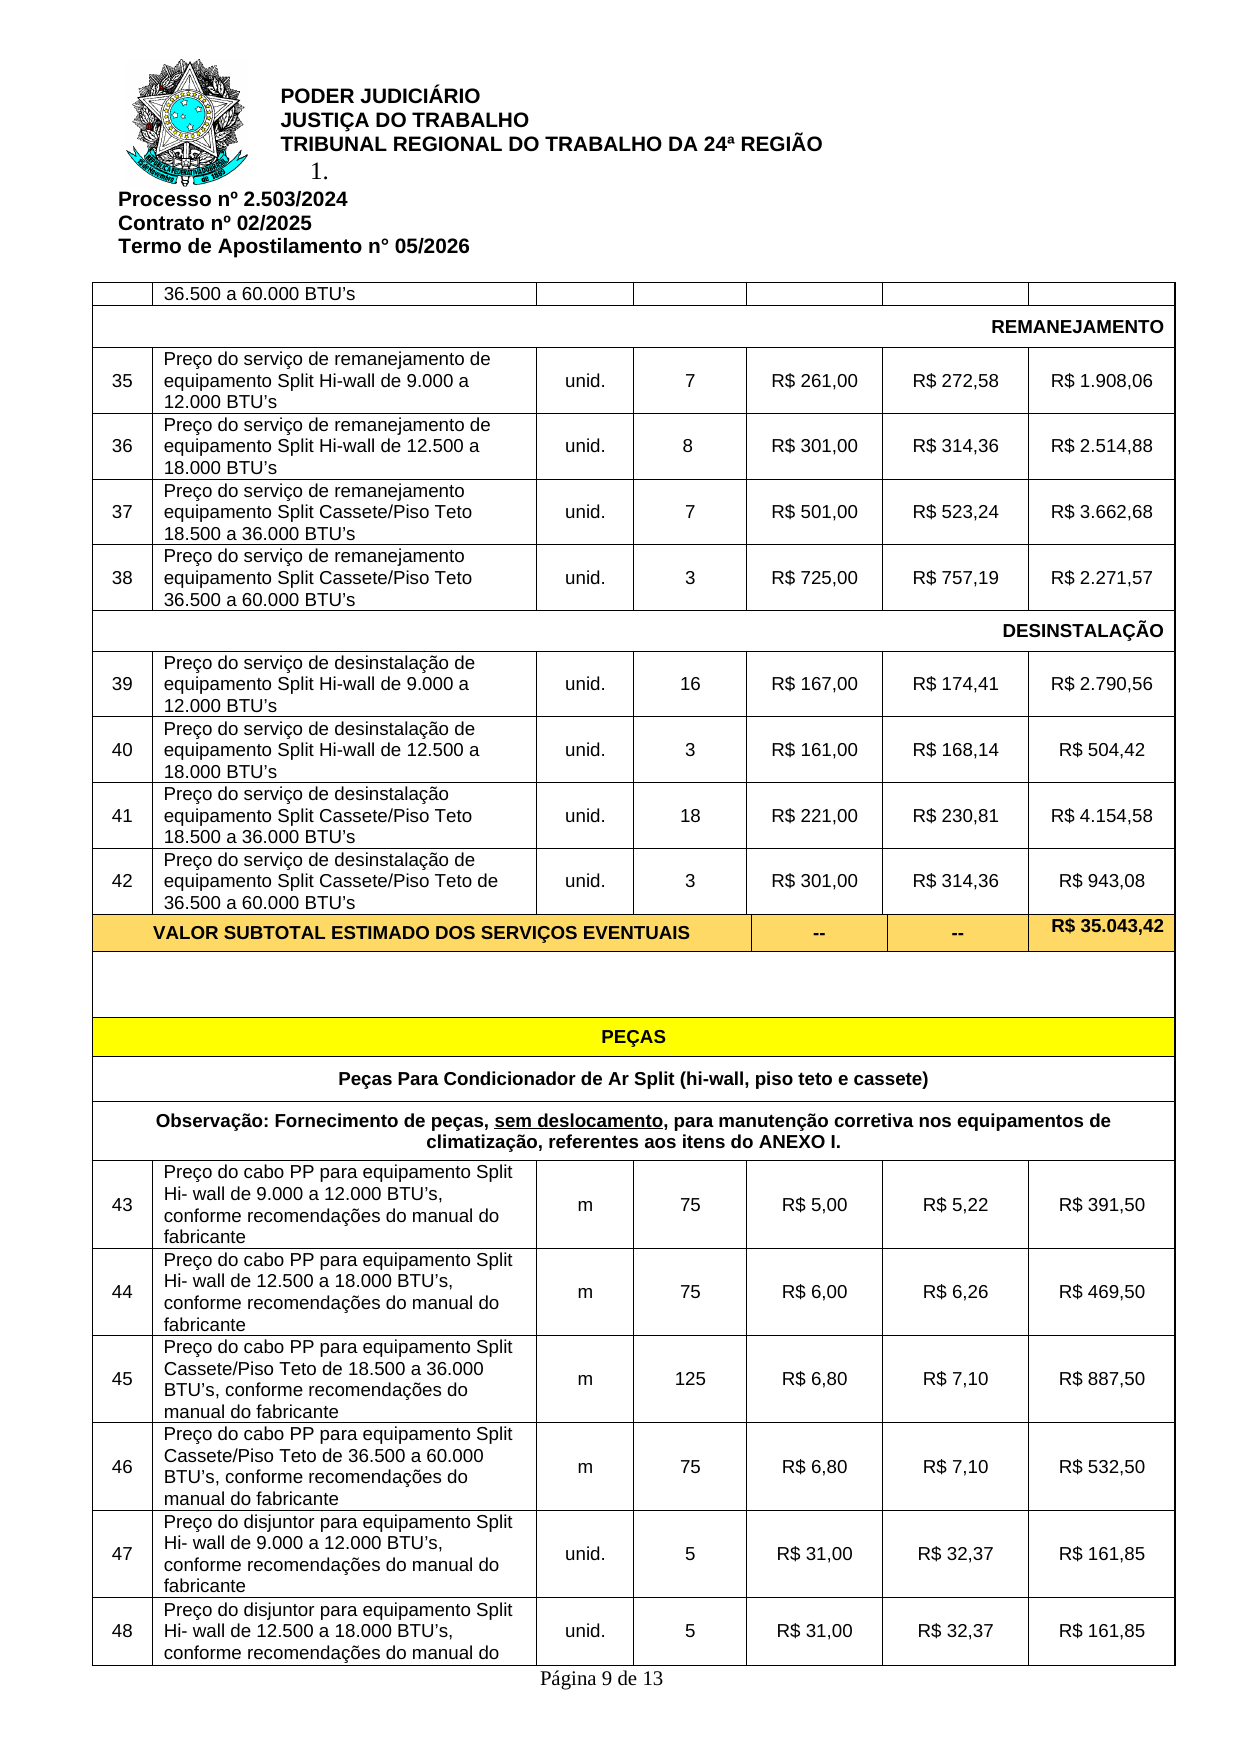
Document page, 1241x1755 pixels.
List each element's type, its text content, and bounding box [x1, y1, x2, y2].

table_cell 44 [93, 1249, 152, 1335]
table_cell R$ 314,36 [883, 849, 1028, 913]
table_cell VALOR SUBTOTAL ESTIMADO DOS SERVIÇOS EVENTUAIS [93, 915, 751, 951]
table_cell R$ 469,50 [1029, 1249, 1174, 1335]
table_cell Observação: Fornecimento de peças, sem deslocamento, para manutenção corretiva nos equipamentos de climatização, referentes aos itens do ANEXO I. [93, 1102, 1174, 1160]
table_cell 36 [93, 414, 152, 478]
table_cell unid. [537, 348, 633, 413]
table_cell 3 [634, 717, 746, 782]
table_cell [1176, 1056, 1182, 1101]
table_cell [634, 283, 746, 305]
table_cell R$ 6,80 [747, 1336, 882, 1422]
table_cell R$ 301,00 [747, 414, 882, 478]
table_cell 37 [93, 480, 152, 544]
table_cell 48 [93, 1598, 152, 1664]
table_cell unid. [537, 480, 633, 544]
table_cell [1176, 282, 1182, 305]
table_cell R$ 230,81 [883, 783, 1028, 848]
table_cell R$ 757,19 [883, 545, 1028, 610]
table_cell 5 [634, 1598, 746, 1664]
table_cell Preço do serviço de desinstalação de equipamento Split Hi-wall de 9.000 a 12.000 BTU’s [153, 652, 536, 716]
table_cell Preço do disjuntor para equipamento Split Hi- wall de 9.000 a 12.000 BTU’s, conforme recomendações do manual do fabricante [153, 1511, 536, 1597]
table_cell R$ 2.514,88 [1029, 414, 1174, 478]
table_cell Peças Para Condicionador de Ar Split (hi-wall, piso teto e cassete) [93, 1057, 1174, 1101]
table_cell m [537, 1423, 633, 1509]
table_cell R$ 168,14 [883, 717, 1028, 782]
table_cell [1176, 1422, 1182, 1509]
table_cell R$ 5,22 [883, 1161, 1028, 1248]
table_cell Preço do serviço de remanejamento equipamento Split Cassete/Piso Teto 18.500 a 36.000 BTU’s [153, 480, 536, 544]
table_cell 75 [634, 1161, 746, 1248]
table_cell R$ 523,24 [883, 480, 1028, 544]
table_cell R$ 2.790,56 [1029, 652, 1174, 716]
table_cell [1176, 716, 1182, 782]
table_cell DESINSTALAÇÃO [93, 611, 1174, 651]
table_cell R$ 2.271,57 [1029, 545, 1174, 610]
table_cell [883, 283, 1028, 305]
table_cell unid. [537, 783, 633, 848]
table_cell R$ 725,00 [747, 545, 882, 610]
table_cell 75 [634, 1423, 746, 1509]
table_cell Preço do cabo PP para equipamento Split Hi- wall de 12.500 a 18.000 BTU’s, conforme recomendações do manual do fabricante [153, 1249, 536, 1335]
table_cell R$ 501,00 [747, 480, 882, 544]
table_cell [1176, 1017, 1182, 1056]
table_cell 7 [634, 480, 746, 544]
table_cell [1176, 782, 1182, 848]
table_cell Preço do disjuntor para equipamento Split Hi- wall de 12.500 a 18.000 BTU’s, conforme recomendações do manual do [153, 1598, 536, 1664]
table_cell 46 [93, 1423, 152, 1509]
table_cell 16 [634, 652, 746, 716]
table_cell R$ 3.662,68 [1029, 480, 1174, 544]
table_cell 38 [93, 545, 152, 610]
table_cell R$ 32,37 [883, 1598, 1028, 1664]
table_cell [1176, 1248, 1182, 1335]
table_cell [1176, 347, 1182, 413]
table_cell R$ 5,00 [747, 1161, 882, 1248]
table_cell R$ 167,00 [747, 652, 882, 716]
table_cell R$ 391,50 [1029, 1161, 1174, 1248]
table_cell m [537, 1161, 633, 1248]
table_cell unid. [537, 1511, 633, 1597]
table_cell [93, 283, 152, 305]
table_cell R$ 31,00 [747, 1598, 882, 1664]
table_cell Preço do serviço de remanejamento de equipamento Split Hi-wall de 12.500 a 18.000 BTU’s [153, 414, 536, 478]
table_cell R$ 532,50 [1029, 1423, 1174, 1509]
table_cell [1176, 1597, 1182, 1664]
table_cell [1176, 1510, 1182, 1597]
table_cell 36.500 a 60.000 BTU’s [153, 283, 536, 305]
table_cell R$ 161,85 [1029, 1598, 1174, 1664]
table_cell 35 [93, 348, 152, 413]
table_cell Preço do cabo PP para equipamento Split Cassete/Piso Teto de 18.500 a 36.000 BTU’s, conforme recomendações do manual do fabricante [153, 1336, 536, 1422]
table_cell R$ 887,50 [1029, 1336, 1174, 1422]
table_cell [1176, 610, 1182, 651]
table_cell R$ 174,41 [883, 652, 1028, 716]
table_cell [747, 283, 882, 305]
table_cell -- [888, 915, 1028, 951]
table_cell 45 [93, 1336, 152, 1422]
table_cell R$ 35.043,42 [1029, 915, 1174, 951]
table_cell Preço do serviço de desinstalação equipamento Split Cassete/Piso Teto 18.500 a 36.000 BTU’s [153, 783, 536, 848]
table_cell [537, 283, 633, 305]
table_cell Preço do serviço de remanejamento equipamento Split Cassete/Piso Teto 36.500 a 60.000 BTU’s [153, 545, 536, 610]
table_cell [1176, 951, 1182, 1017]
table_cell R$ 261,00 [747, 348, 882, 413]
table_cell R$ 6,26 [883, 1249, 1028, 1335]
table_cell 40 [93, 717, 152, 782]
table_cell m [537, 1249, 633, 1335]
table_cell [1176, 1335, 1182, 1422]
table_cell 7 [634, 348, 746, 413]
table_cell -- [752, 915, 887, 951]
table_cell 43 [93, 1161, 152, 1248]
table_cell 3 [634, 545, 746, 610]
table_cell R$ 31,00 [747, 1511, 882, 1597]
table_cell unid. [537, 652, 633, 716]
table_cell m [537, 1336, 633, 1422]
table_cell Preço do cabo PP para equipamento Split Cassete/Piso Teto de 36.500 a 60.000 BTU’s, conforme recomendações do manual do fabricante [153, 1423, 536, 1509]
table_cell REMANEJAMENTO [93, 306, 1174, 347]
table_cell R$ 1.908,06 [1029, 348, 1174, 413]
table_cell [1029, 283, 1174, 305]
table_cell R$ 161,00 [747, 717, 882, 782]
table_cell 5 [634, 1511, 746, 1597]
table_cell [1176, 1101, 1182, 1160]
table_cell PEÇAS [93, 1018, 1174, 1056]
table_cell unid. [537, 717, 633, 782]
table_cell 125 [634, 1336, 746, 1422]
table_cell R$ 32,37 [883, 1511, 1028, 1597]
table_cell R$ 221,00 [747, 783, 882, 848]
table_cell 18 [634, 783, 746, 848]
table_cell [1176, 544, 1182, 610]
table_cell unid. [537, 849, 633, 913]
table_cell Preço do serviço de desinstalação de equipamento Split Cassete/Piso Teto de 36.500 a 60.000 BTU’s [153, 849, 536, 913]
table_cell R$ 943,08 [1029, 849, 1174, 913]
table_cell [1176, 848, 1182, 913]
table_cell [1176, 305, 1182, 347]
table_cell 47 [93, 1511, 152, 1597]
table_cell 8 [634, 414, 746, 478]
table_cell Preço do serviço de desinstalação de equipamento Split Hi-wall de 12.500 a 18.000 BTU’s [153, 717, 536, 782]
table_cell 42 [93, 849, 152, 913]
table_cell R$ 161,85 [1029, 1511, 1174, 1597]
table_cell [93, 952, 1174, 1017]
table_cell R$ 301,00 [747, 849, 882, 913]
table_cell Preço do cabo PP para equipamento Split Hi- wall de 9.000 a 12.000 BTU’s, conforme recomendações do manual do fabricante [153, 1161, 536, 1248]
table_cell unid. [537, 414, 633, 478]
table_cell R$ 6,80 [747, 1423, 882, 1509]
table_cell 3 [634, 849, 746, 913]
table_cell 39 [93, 652, 152, 716]
table_cell unid. [537, 545, 633, 610]
table_cell [1176, 1160, 1182, 1248]
table_cell R$ 504,42 [1029, 717, 1174, 782]
table_cell [1176, 914, 1182, 951]
table_cell R$ 314,36 [883, 414, 1028, 478]
table_cell 75 [634, 1249, 746, 1335]
table_cell 41 [93, 783, 152, 848]
table_cell Preço do serviço de remanejamento de equipamento Split Hi-wall de 9.000 a 12.000 BTU’s [153, 348, 536, 413]
table_cell R$ 7,10 [883, 1423, 1028, 1509]
table_cell unid. [537, 1598, 633, 1664]
table_cell [1176, 651, 1182, 716]
table_cell R$ 4.154,58 [1029, 783, 1174, 848]
table_cell [1176, 479, 1182, 544]
table_cell R$ 272,58 [883, 348, 1028, 413]
table_cell R$ 7,10 [883, 1336, 1028, 1422]
table_cell [1176, 413, 1182, 478]
table_cell R$ 6,00 [747, 1249, 882, 1335]
